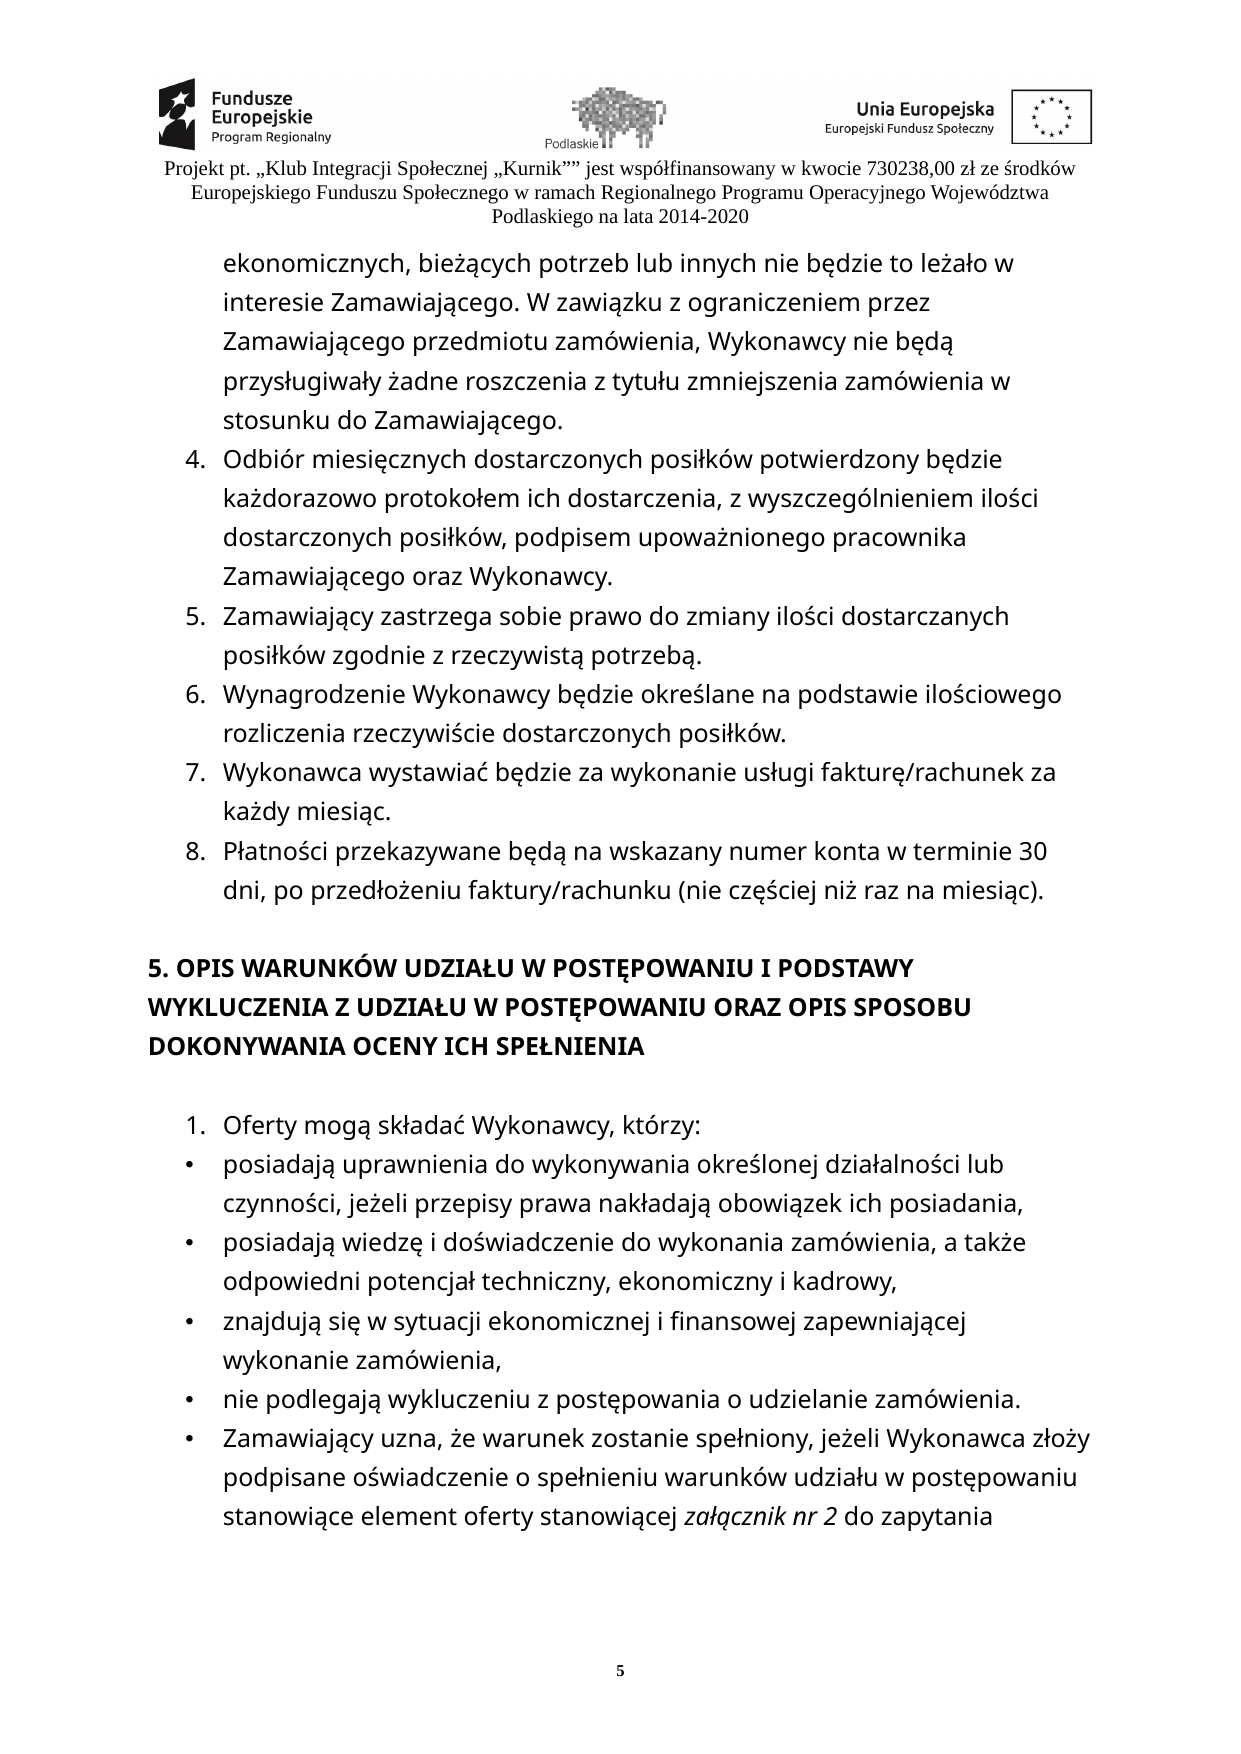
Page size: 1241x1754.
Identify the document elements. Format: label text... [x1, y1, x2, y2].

list Wynagrodzenie Wykonawcy będzie określane na podstawie ilościowego rozliczenia rzeczywiście dostarczonych posiłków. [185, 676, 1093, 750]
list Odbiór miesięcznych dostarczonych posiłków potwierdzony będzie każdorazowo protokołem ich dostarczenia, z wyszczególnieniem ilości dostarczonych posiłków, podpisem upoważnionego pracownika Zamawiającego oraz Wykonawcy. [185, 441, 1093, 593]
picture [150, 73, 1096, 156]
list Oferty mogą składać Wykonawcy, którzy: [185, 1107, 1093, 1141]
list Wykonawca wystawiać będzie za wykonanie usługi fakturę/rachunek za każdy miesiąc. [185, 755, 1093, 828]
list posiadają wiedzę i doświadczenie do wykonania zamówienia, a także odpowiedni potencjał techniczny, ekonomiczny i kadrowy, [185, 1225, 1093, 1298]
list Zamawiający zastrzega sobie prawo do zmiany ilości dostarczanych posiłków zgodnie z rzeczywistą potrzebą. [185, 598, 1093, 671]
list Płatności przekazywane będą na wskazany numer konta w terminie 30 dni, po przedłożeniu faktury/rachunku (nie częściej niż raz na miesiąc). [185, 833, 1093, 906]
text 5. OPIS WARUNKÓW UDZIAŁU W POSTĘPOWANIU I PODSTAWY WYKLUCZENIA Z UDZIAŁU W POSTĘPOWANIU ORAZ OPIS SPOSOBU DOKONYWANIA OCENY ICH SPEŁNIENIA [148, 951, 1093, 1063]
list ekonomicznych, bieżących potrzeb lub innych nie będzie to leżało w interesie Zamawiającego. W zawiązku z ograniczeniem przez Zamawiającego przedmiotu zamówienia, Wykonawcy nie będą przysługiwały żadne roszczenia z tytułu zmniejszenia zamówienia w stosunku do Zamawiającego. [185, 246, 1093, 436]
list nie podlegają wykluczeniu z postępowania o udzielanie zamówienia. [185, 1381, 1093, 1416]
list posiadają uprawnienia do wykonywania określonej działalności lub czynności, jeżeli przepisy prawa nakładają obowiązek ich posiadania, [185, 1146, 1093, 1220]
list Zamawiający uzna, że warunek zostanie spełniony, jeżeli Wykonawca złoży podpisane oświadczenie o spełnieniu warunków udziału w postępowaniu stanowiące element oferty stanowiącej załącznik nr 2 do zapytania [185, 1421, 1093, 1533]
list znajdują się w sytuacji ekonomicznej i finansowej zapewniającej wykonanie zamówienia, [185, 1303, 1093, 1376]
